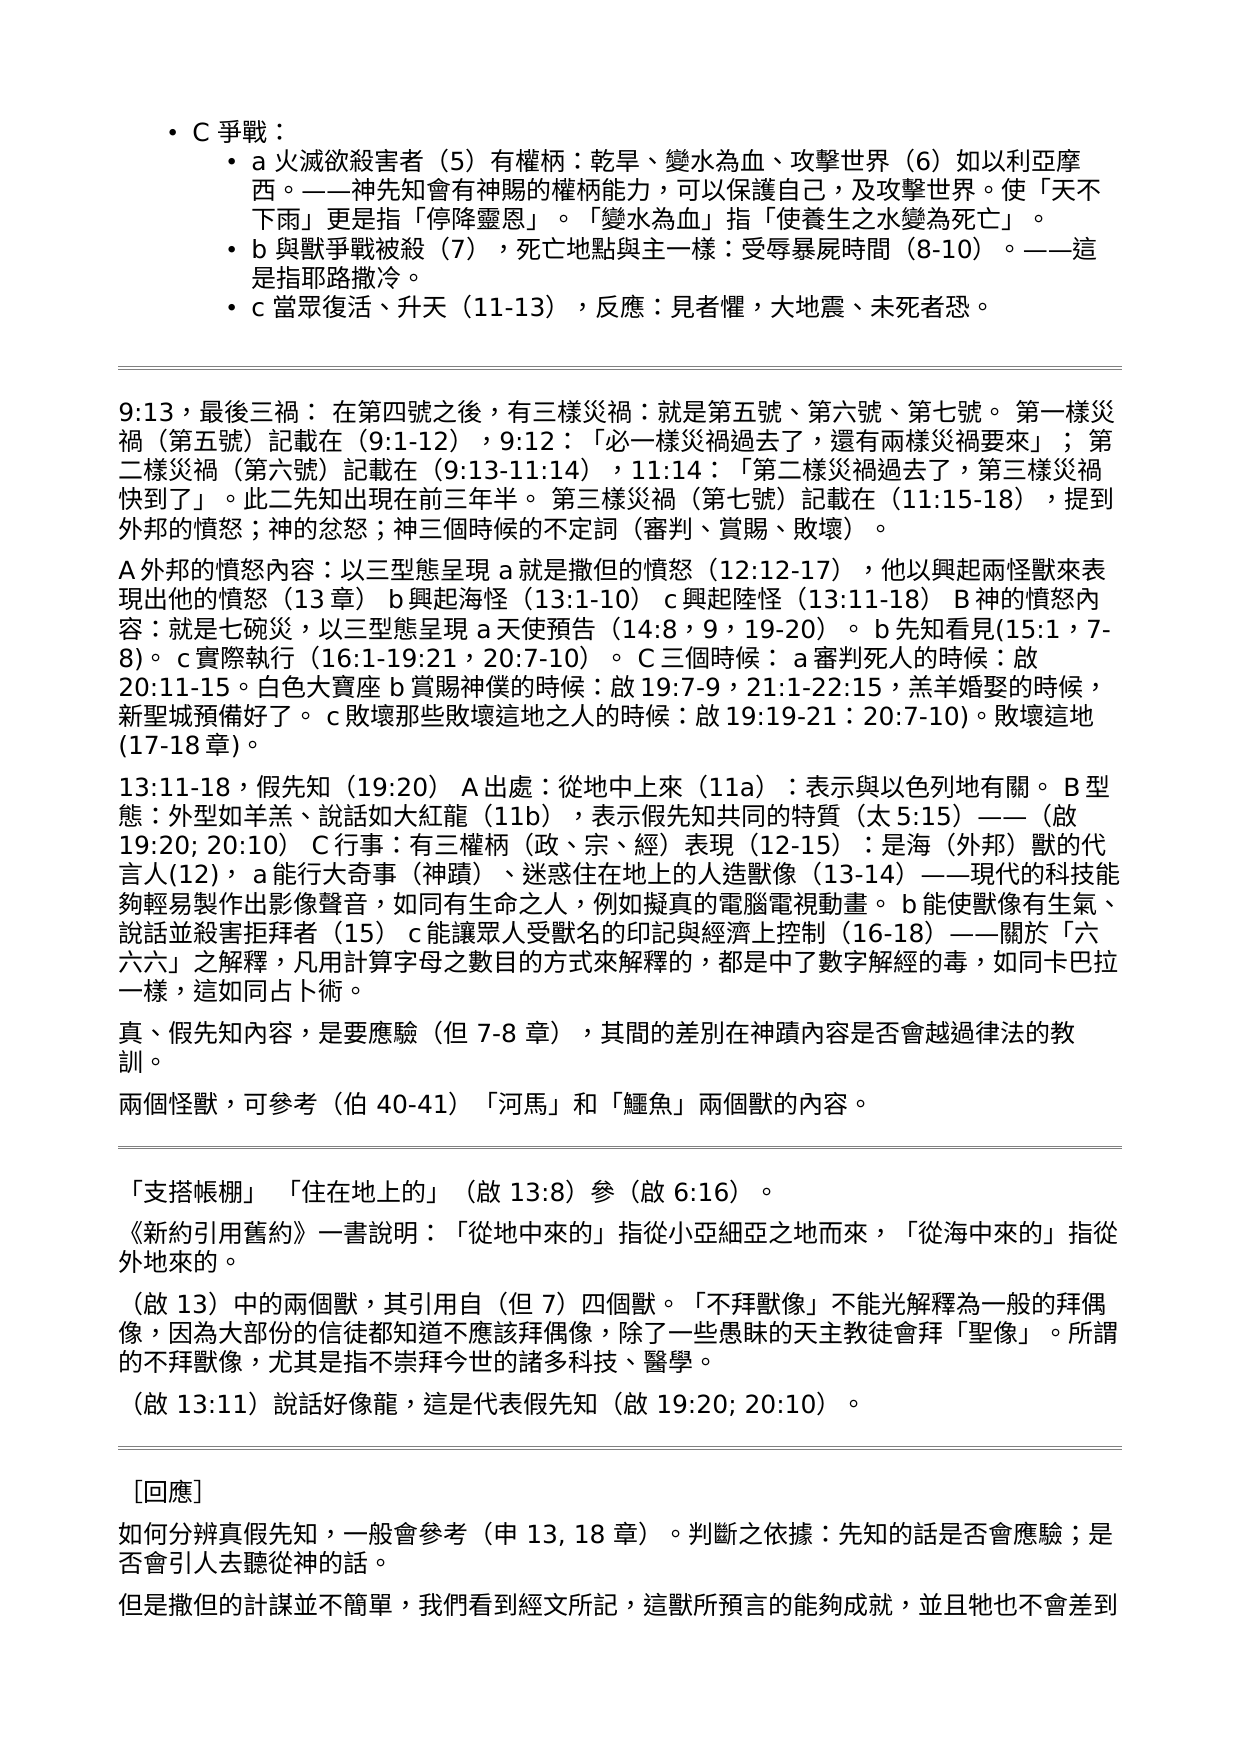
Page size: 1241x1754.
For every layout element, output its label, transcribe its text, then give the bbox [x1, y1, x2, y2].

text 真、假先知內容，是要應驗（但 7-8 章），其間的差別在神蹟內容是否會越過律法的教訓。 [118, 1019, 1122, 1077]
list c 當眾復活、升天（11-13），反應：見者懼，大地震、未死者恐。 [236, 293, 1122, 322]
text 兩個怪獸，可參考（伯 40-41）「河馬」和「鱷魚」兩個獸的內容。 [118, 1090, 1122, 1119]
text （啟 13）中的兩個獸，其引用自（但 7）四個獸。「不拜獸像」不能光解釋為一般的拜偶像，因為大部份的信徒都知道不應該拜偶像，除了一些愚眛的天主教徒會拜「聖像」。所謂的不拜獸像，尤其是指不崇拜今世的諸多科技、醫學。 [118, 1290, 1122, 1378]
text （啟 13:11）說話好像龍，這是代表假先知（啟 19:20; 20:10）。 [118, 1390, 1122, 1419]
text 但是撒但的計謀並不簡單，我們看到經文所記，這獸所預言的能夠成就，並且牠也不會差到 [118, 1591, 1122, 1620]
text A外邦的憤怒內容：以三型態呈現 a就是撒但的憤怒（12:12-17），他以興起兩怪獸來表現出他的憤怒（13章） b興起海怪（13:1-10） c興起陸怪（13:11-18） B神的憤怒內容：就是七碗災，以三型態呈現 a天使預告（14:8，9，19-20）。 b先知看見(15:1，7-8)。 c實際執行（16:1-19:21，20:7-10）。 C三個時候： a審判死人的時候：啟20:11-15。白色大寶座 b賞賜神僕的時候：啟19:7-9，21:1-22:15，羔羊婚娶的時候，新聖城預備好了。 c敗壞那些敗壞這地之人的時候：啟19:19-21：20:7-10)。敗壞這地(17-18章)。 [118, 556, 1122, 761]
text 「支搭帳棚」 「住在地上的」（啟 13:8）參（啟 6:16）。 [118, 1178, 1122, 1207]
text 13:11-18，假先知（19:20） A出處：從地中上來（11a）：表示與以色列地有關。 B型態：外型如羊羔、說話如大紅龍（11b），表示假先知共同的特質（太5:15）——（啟 19:20; 20:10） C行事：有三權柄（政、宗、經）表現（12-15）：是海（外邦）獸的代言人(12)， a能行大奇事（神蹟）、迷惑住在地上的人造獸像（13-14）——現代的科技能夠輕易製作出影像聲音，如同有生命之人，例如擬真的電腦電視動畫。 b能使獸像有生氣、說話並殺害拒拜者（15） c能讓眾人受獸名的印記與經濟上控制（16-18）——關於「六六六」之解釋，凡用計算字母之數目的方式來解釋的，都是中了數字解經的毒，如同卡巴拉一樣，這如同占卜術。 [118, 773, 1122, 1006]
list a 火滅欲殺害者（5）有權柄：乾旱、變水為血、攻擊世界（6）如以利亞摩西。——神先知會有神賜的權柄能力，可以保護自己，及攻擊世界。使「天不下雨」更是指「停降靈恩」。「變水為血」指「使養生之水變為死亡」。 [236, 147, 1122, 235]
list b 與獸爭戰被殺（7），死亡地點與主一樣：受辱暴屍時間（8-10）。——這是指耶路撒冷。 [236, 235, 1122, 293]
text 《新約引用舊約》一書說明：「從地中來的」指從小亞細亞之地而來，「從海中來的」指從外地來的。 [118, 1219, 1122, 1278]
list C 爭戰： [177, 118, 1122, 147]
text ［回應］ [118, 1478, 1122, 1507]
text 9:13，最後三禍： 在第四號之後，有三樣災禍：就是第五號、第六號、第七號。 第一樣災禍（第五號）記載在（9:1-12），9:12：「必一樣災禍過去了，還有兩樣災禍要來」； 第二樣災禍（第六號）記載在（9:13-11:14），11:14：「第二樣災禍過去了，第三樣災禍快到了」。此二先知出現在前三年半。 第三樣災禍（第七號）記載在（11:15-18），提到外邦的憤怒；神的忿怒；神三個時候的不定詞（審判、賞賜、敗壞）。 [118, 398, 1122, 544]
text 如何分辨真假先知，一般會參考（申 13, 18 章）。判斷之依據：先知的話是否會應驗；是否會引人去聽從神的話。 [118, 1520, 1122, 1578]
